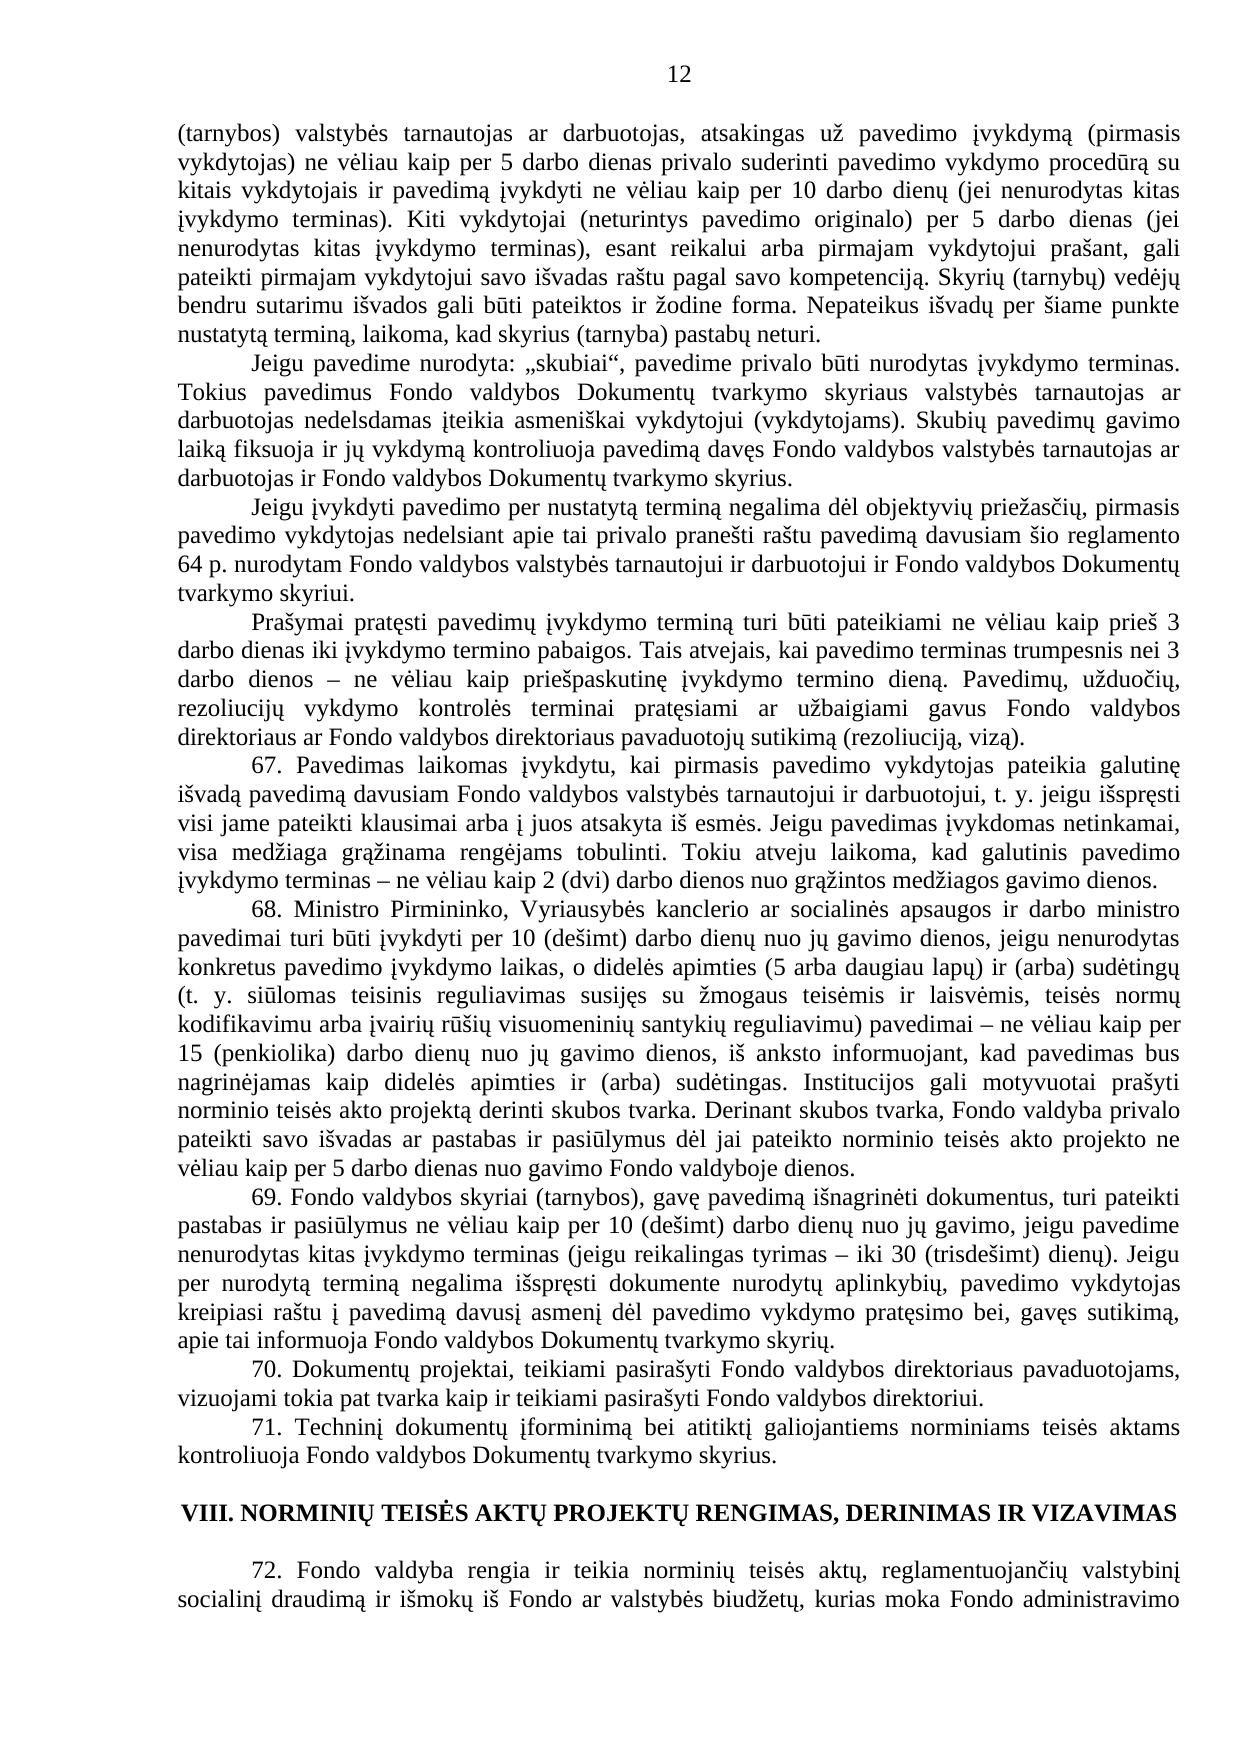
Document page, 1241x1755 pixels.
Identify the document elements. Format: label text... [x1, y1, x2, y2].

text Prašymai pratęsti pavedimų įvykdymo terminą turi būti pateikiami ne vėliau kaip prieš 3 darbo dienas iki įvykdymo termino pabaigos. Tais atvejais, kai pavedimo terminas trumpesnis nei 3 darbo dienos – ne vėliau kaip priešpaskutinę įvykdymo termino dieną. Pavedimų, užduočių, rezoliucijų vykdymo kontrolės terminai pratęsiami ar užbaigiami gavus Fondo valdybos direktoriaus ar Fondo valdybos direktoriaus pavaduotojų sutikimą (rezoliuciją, vizą). [177, 607, 1181, 751]
text Jeigu pavedime nurodyta: „skubiai“, pavedime privalo būti nurodytas įvykdymo terminas. Tokius pavedimus Fondo valdybos Dokumentų tvarkymo skyriaus valstybės tarnautojas ar darbuotojas nedelsdamas įteikia asmeniškai vykdytojui (vykdytojams). Skubių pavedimų gavimo laiką fiksuoja ir jų vykdymą kontroliuoja pavedimą davęs Fondo valdybos valstybės tarnautojas ar darbuotojas ir Fondo valdybos Dokumentų tvarkymo skyrius. [177, 348, 1181, 492]
text (tarnybos) valstybės tarnautojas ar darbuotojas, atsakingas už pavedimo įvykdymą (pirmasis vykdytojas) ne vėliau kaip per 5 darbo dienas privalo suderinti pavedimo vykdymo procedūrą su kitais vykdytojais ir pavedimą įvykdyti ne vėliau kaip per 10 darbo dienų (jei nenurodytas kitas įvykdymo terminas). Kiti vykdytojai (neturintys pavedimo originalo) per 5 darbo dienas (jei nenurodytas kitas įvykdymo terminas), esant reikalui arba pirmajam vykdytojui prašant, gali pateikti pirmajam vykdytojui savo išvadas raštu pagal savo kompetenciją. Skyrių (tarnybų) vedėjų bendru sutarimu išvados gali būti pateiktos ir žodine forma. Nepateikus išvadų per šiame punkte nustatytą terminą, laikoma, kad skyrius (tarnyba) pastabų neturi. [177, 118, 1181, 348]
text 70. Dokumentų projektai, teikiami pasirašyti Fondo valdybos direktoriaus pavaduotojams, vizuojami tokia pat tvarka kaip ir teikiami pasirašyti Fondo valdybos direktoriui. [177, 1354, 1181, 1412]
text 71. Techninį dokumentų įforminimą bei atitiktį galiojantiems norminiams teisės aktams kontroliuoja Fondo valdybos Dokumentų tvarkymo skyrius. [177, 1412, 1181, 1469]
text 72. Fondo valdyba rengia ir teikia norminių teisės aktų, reglamentuojančių valstybinį socialinį draudimą ir išmokų iš Fondo ar valstybės biudžetų, kurias moka Fondo administravimo [177, 1556, 1181, 1613]
text Jeigu įvykdyti pavedimo per nustatytą terminą negalima dėl objektyvių priežasčių, pirmasis pavedimo vykdytojas nedelsiant apie tai privalo pranešti raštu pavedimą davusiam šio reglamento 64 p. nurodytam Fondo valdybos valstybės tarnautojui ir darbuotojui ir Fondo valdybos Dokumentų tvarkymo skyriui. [177, 492, 1181, 607]
text VIII. NORMINIŲ TEISĖS AKTŲ PROJEKTŲ RENGIMAS, DERINIMAS IR VIZAVIMAS [177, 1498, 1181, 1527]
text 67. Pavedimas laikomas įvykdytu, kai pirmasis pavedimo vykdytojas pateikia galutinę išvadą pavedimą davusiam Fondo valdybos valstybės tarnautojui ir darbuotojui, t. y. jeigu išspręsti visi jame pateikti klausimai arba į juos atsakyta iš esmės. Jeigu pavedimas įvykdomas netinkamai, visa medžiaga grąžinama rengėjams tobulinti. Tokiu atveju laikoma, kad galutinis pavedimo įvykdymo terminas – ne vėliau kaip 2 (dvi) darbo dienos nuo grąžintos medžiagos gavimo dienos. [177, 751, 1181, 894]
text 68. Ministro Pirmininko, Vyriausybės kanclerio ar socialinės apsaugos ir darbo ministro pavedimai turi būti įvykdyti per 10 (dešimt) darbo dienų nuo jų gavimo dienos, jeigu nenurodytas konkretus pavedimo įvykdymo laikas, o didelės apimties (5 arba daugiau lapų) ir (arba) sudėtingų (t. y. siūlomas teisinis reguliavimas susijęs su žmogaus teisėmis ir laisvėmis, teisės normų kodifikavimu arba įvairių rūšių visuomeninių santykių reguliavimu) pavedimai – ne vėliau kaip per 15 (penkiolika) darbo dienų nuo jų gavimo dienos, iš anksto informuojant, kad pavedimas bus nagrinėjamas kaip didelės apimties ir (arba) sudėtingas. Institucijos gali motyvuotai prašyti norminio teisės akto projektą derinti skubos tvarka. Derinant skubos tvarka, Fondo valdyba privalo pateikti savo išvadas ar pastabas ir pasiūlymus dėl jai pateikto norminio teisės akto projekto ne vėliau kaip per 5 darbo dienas nuo gavimo Fondo valdyboje dienos. [177, 894, 1181, 1182]
text 69. Fondo valdybos skyriai (tarnybos), gavę pavedimą išnagrinėti dokumentus, turi pateikti pastabas ir pasiūlymus ne vėliau kaip per 10 (dešimt) darbo dienų nuo jų gavimo, jeigu pavedime nenurodytas kitas įvykdymo terminas (jeigu reikalingas tyrimas – iki 30 (trisdešimt) dienų). Jeigu per nurodytą terminą negalima išspręsti dokumente nurodytų aplinkybių, pavedimo vykdytojas kreipiasi raštu į pavedimą davusį asmenį dėl pavedimo vykdymo pratęsimo bei, gavęs sutikimą, apie tai informuoja Fondo valdybos Dokumentų tvarkymo skyrių. [177, 1182, 1181, 1354]
